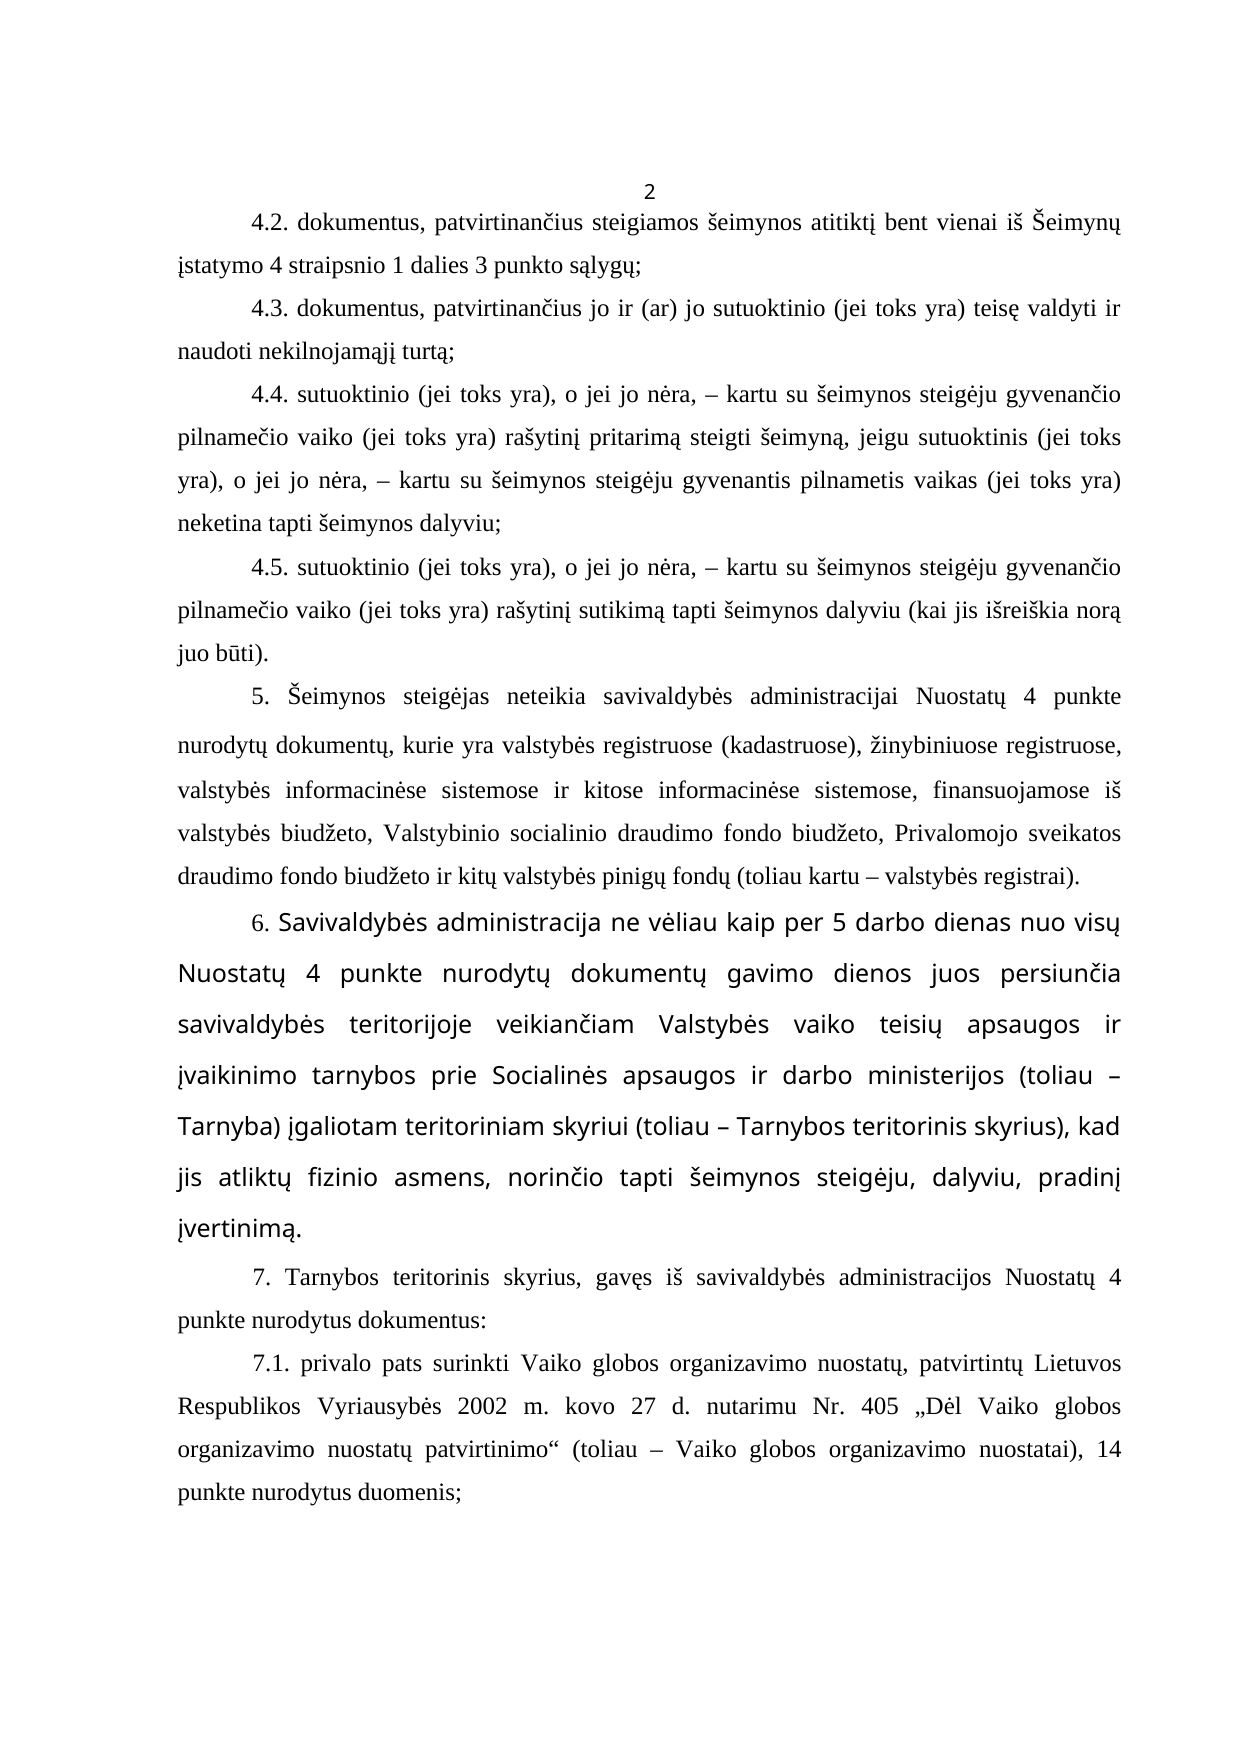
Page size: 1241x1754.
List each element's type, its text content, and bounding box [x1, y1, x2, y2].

text 6. Savivaldybės administracija ne vėliau kaip per 5 darbo dienas nuo visų Nuostatų 4 punkte nurodytų dokumentų gavimo dienos juos persiunčia savivaldybės teritorijoje veikiančiam Valstybės vaiko teisių apsaugos ir įvaikinimo tarnybos prie Socialinės apsaugos ir darbo ministerijos (toliau – Tarnyba) įgaliotam teritoriniam skyriui (toliau – Tarnybos teritorinis skyrius), kad jis atliktų fizinio asmens, norinčio tapti šeimynos steigėju, dalyviu, pradinį įvertinimą. [177, 904, 1122, 1245]
text 4.5. sutuoktinio (jei toks yra), o jei jo nėra, – kartu su šeimynos steigėju gyvenančio pilnamečio vaiko (jei toks yra) rašytinį sutikimą tapti šeimynos dalyviu (kai jis išreiškia norą juo būti). [177, 552, 1122, 667]
text 7. Tarnybos teritorinis skyrius, gavęs iš savivaldybės administracijos Nuostatų 4 punkte nurodytus dokumentus: [177, 1262, 1122, 1334]
text 4.3. dokumentus, patvirtinančius jo ir (ar) jo sutuoktinio (jei toks yra) teisę valdyti ir naudoti nekilnojamąjį turtą; [177, 293, 1122, 365]
text 5. Šeimynos steigėjas neteikia savivaldybės administracijai Nuostatų 4 punkte nurodytų dokumentų, kurie yra valstybės registruose (kadastruose), žinybiniuose registruose, valstybės informacinėse sistemose ir kitose informacinėse sistemose, finansuojamose iš valstybės biudžeto, Valstybinio socialinio draudimo fondo biudžeto, Privalomojo sveikatos draudimo fondo biudžeto ir kitų valstybės pinigų fondų (toliau kartu – valstybės registrai). [177, 681, 1122, 890]
text 4.4. sutuoktinio (jei toks yra), o jei jo nėra, – kartu su šeimynos steigėju gyvenančio pilnamečio vaiko (jei toks yra) rašytinį pritarimą steigti šeimyną, jeigu sutuoktinis (jei toks yra), o jei jo nėra, – kartu su šeimynos steigėju gyvenantis pilnametis vaikas (jei toks yra) neketina tapti šeimynos dalyviu; [177, 379, 1122, 537]
text 4.2. dokumentus, patvirtinančius steigiamos šeimynos atitiktį bent vienai iš Šeimynų įstatymo 4 straipsnio 1 dalies 3 punkto sąlygų; [177, 207, 1122, 278]
text 7.1. privalo pats surinkti Vaiko globos organizavimo nuostatų, patvirtintų Lietuvos Respublikos Vyriausybės 2002 m. kovo 27 d. nutarimu Nr. 405 „Dėl Vaiko globos organizavimo nuostatų patvirtinimo“ (toliau – Vaiko globos organizavimo nuostatai), 14 punkte nurodytus duomenis; [177, 1348, 1122, 1506]
